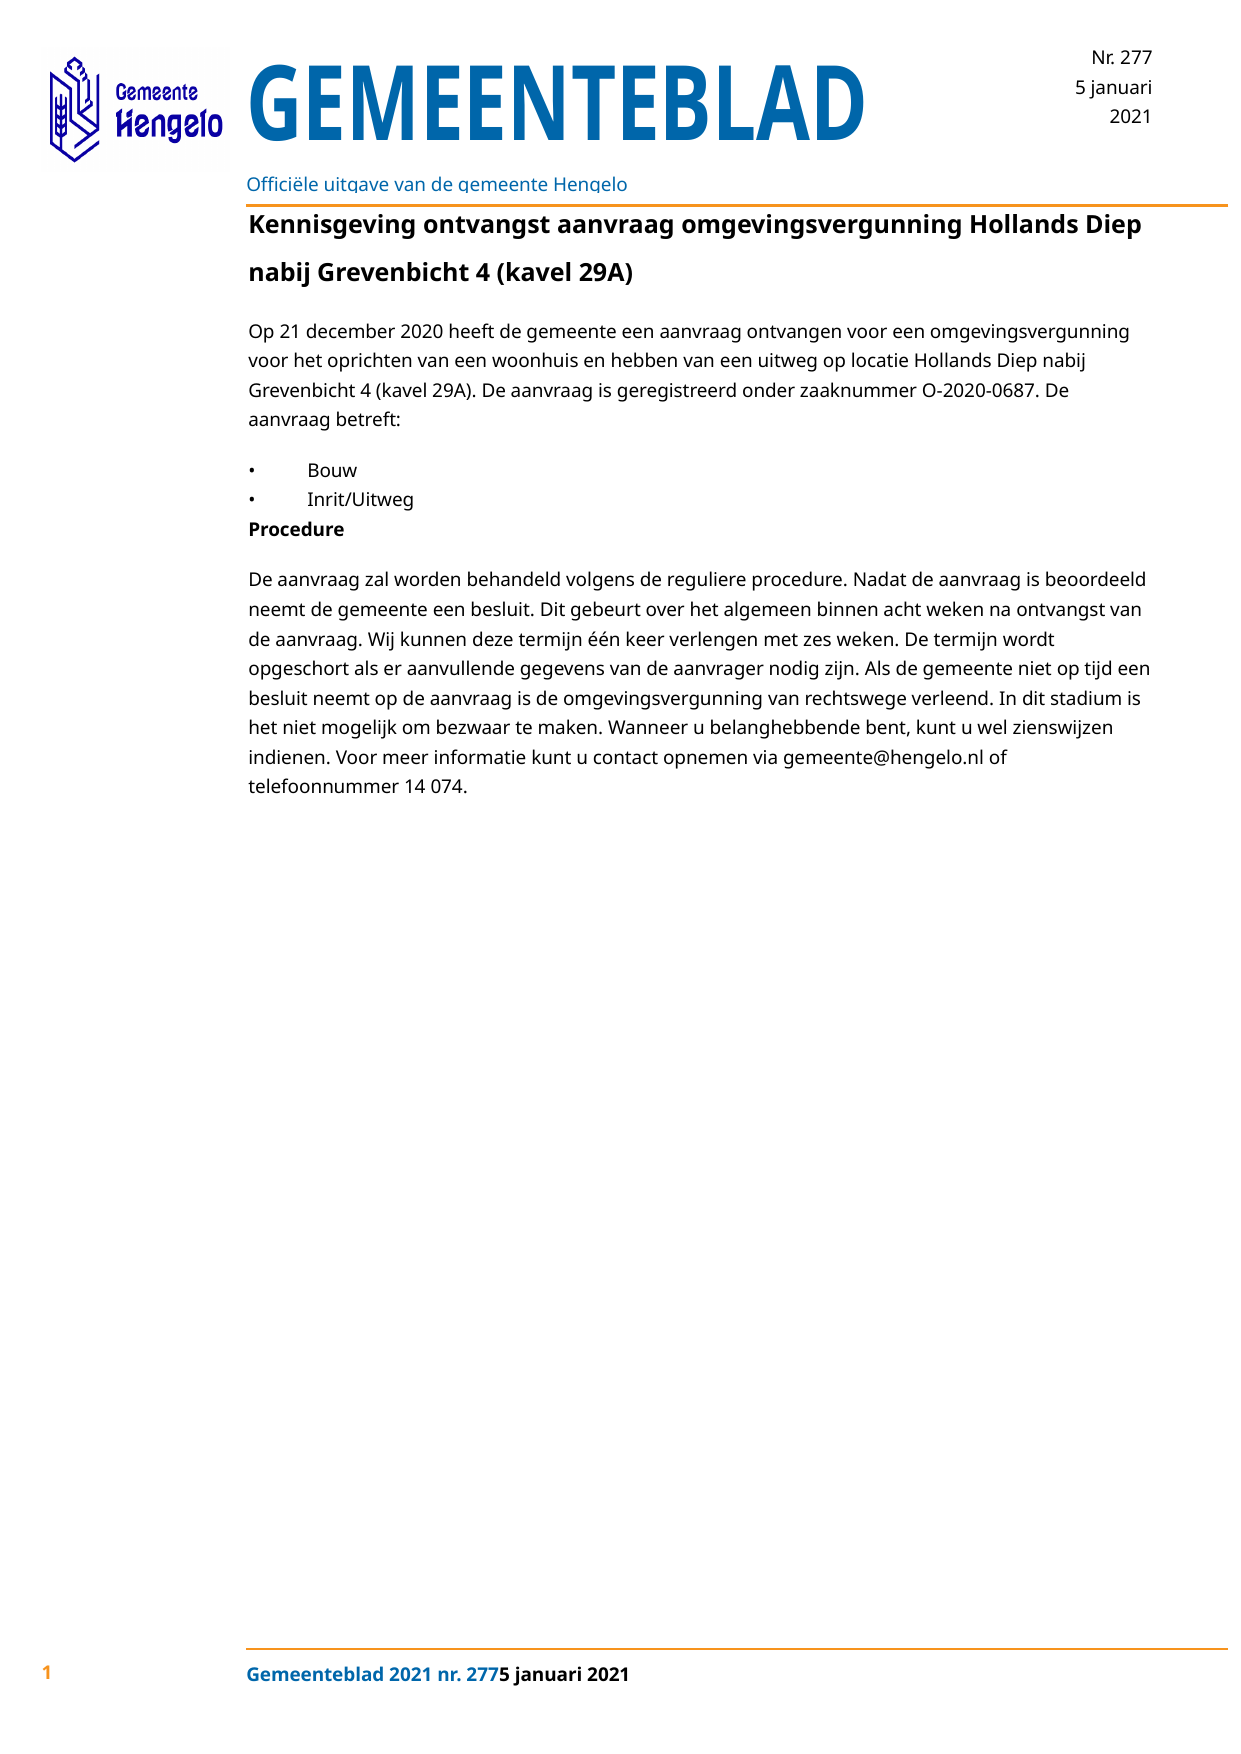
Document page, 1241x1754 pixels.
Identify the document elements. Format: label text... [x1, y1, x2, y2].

text De aanvraag zal worden behandeld volgens de reguliere procedure. Nadat de aanvraag is beoordeeld neemt de gemeente een besluit. Dit gebeurt over het algemeen binnen acht weken na ontvangst van de aanvraag. Wij kunnen deze termijn één keer verlengen met zes weken. De termijn wordt opgeschort als er aanvullende gegevens van de aanvrager nodig zijn. Als de gemeente niet op tijd een besluit neemt op de aanvraag is de omgevingsvergunning van rechtswege verleend. In dit stadium is het niet mogelijk om bezwaar te maken. Wanneer u belanghebbende bent, kunt u wel zienswijzen indienen. Voor meer informatie kunt u contact opnemen via gemeente@hengelo.nl of telefoonnummer 14 074. [248, 567, 1152, 799]
list Inrit/Uitweg [248, 487, 1152, 512]
text Op 21 december 2020 heeft de gemeente een aanvraag ontvangen voor een omgevingsvergunning voor het oprichten van een woonhuis en hebben van een uitweg op locatie Hollands Diep nabij Grevenbicht 4 (kavel 29A). De aanvraag is geregistreerd onder zaaknummer O-2020-0687. De aanvraag betreft: [248, 318, 1152, 432]
picture [41, 47, 231, 172]
list Bouw [248, 457, 1152, 483]
text Procedure [248, 516, 1152, 542]
text Kennisgeving ontvangst aanvraag omgevingsvergunning Hollands Diep nabij Grevenbicht 4 (kavel 29A) [248, 207, 1152, 288]
